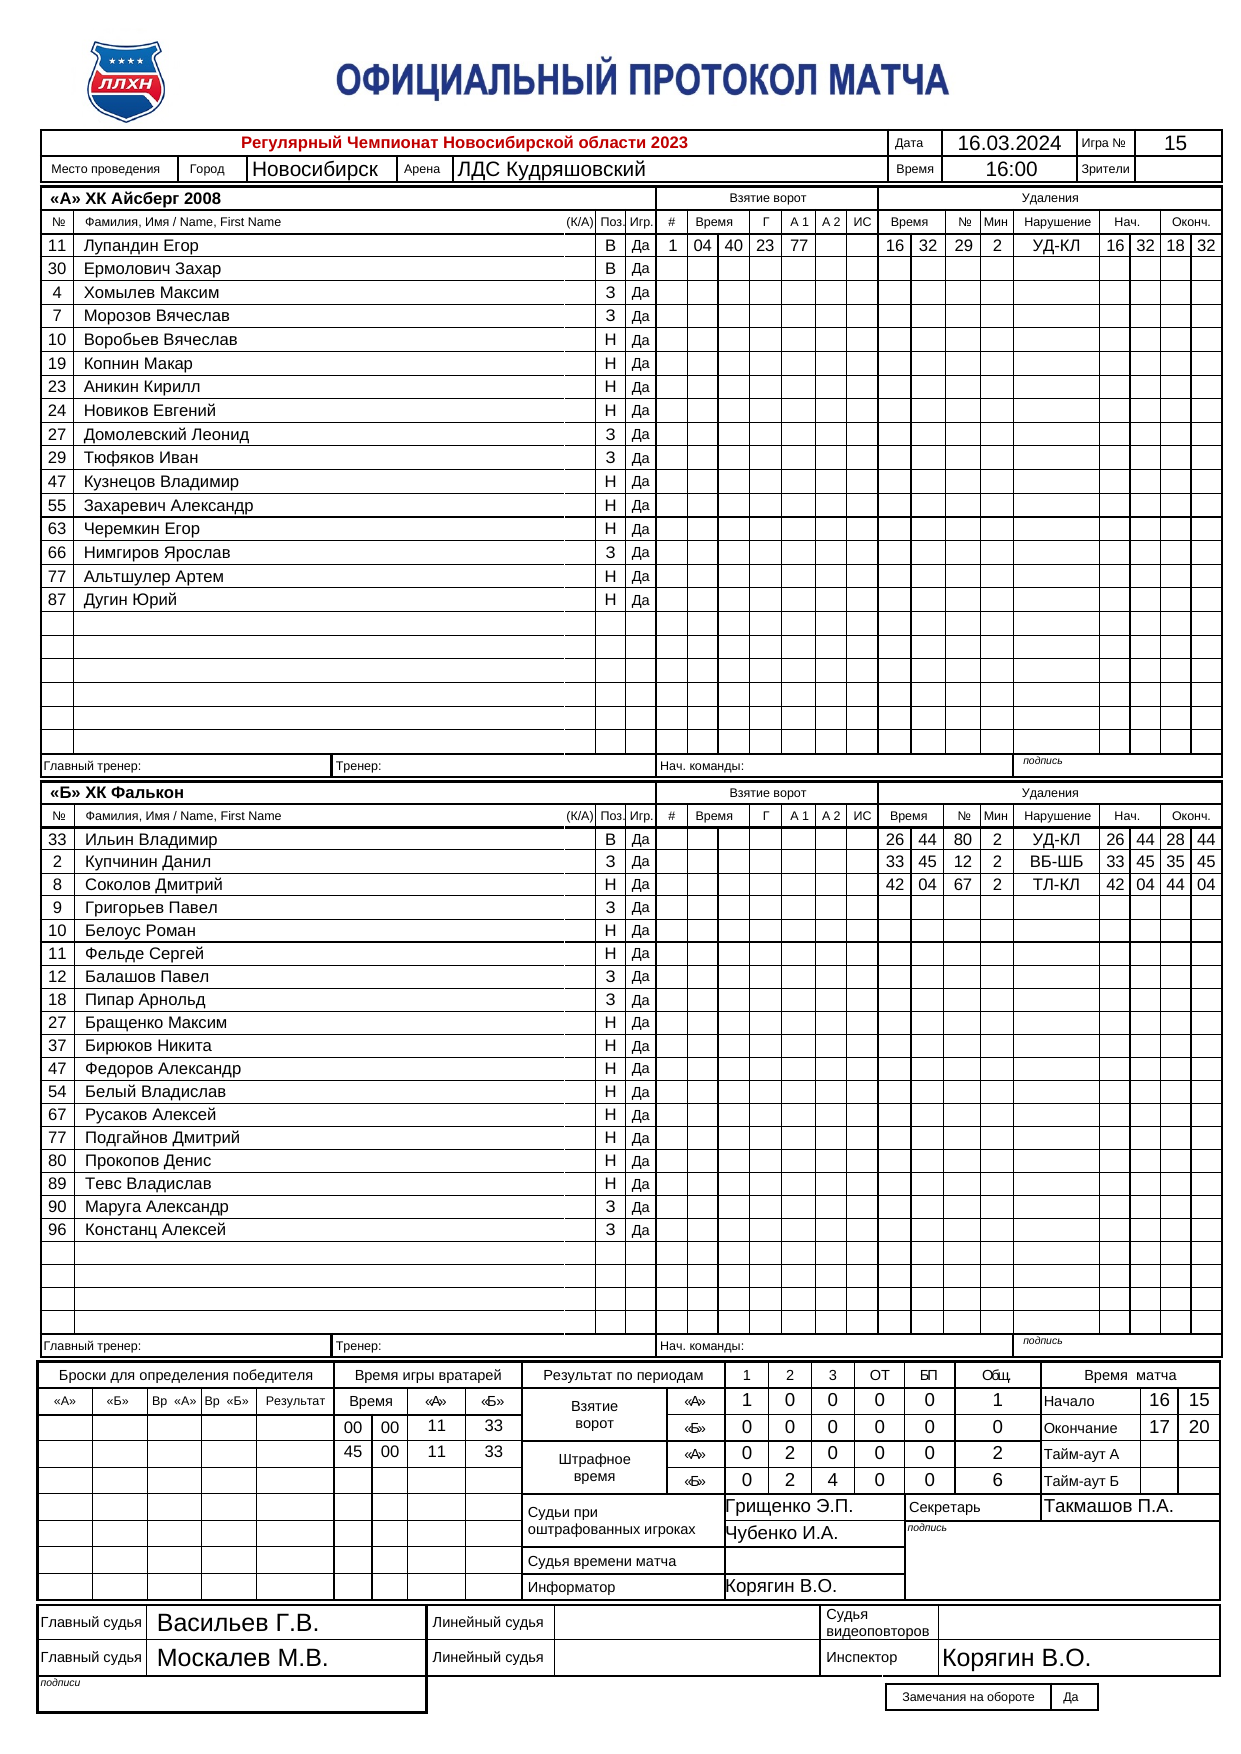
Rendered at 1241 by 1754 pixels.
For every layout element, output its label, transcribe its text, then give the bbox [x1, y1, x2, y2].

table_cell [428, 1677, 882, 1711]
table_cell [75, 1311, 564, 1333]
table_cell [1131, 1035, 1160, 1057]
table_cell [1192, 1265, 1221, 1287]
table_cell Н [596, 1150, 625, 1172]
table_cell [1131, 446, 1160, 469]
table_cell 0 [769, 1389, 811, 1413]
table_cell Время [688, 805, 749, 826]
table_cell [816, 1173, 846, 1195]
table_cell В [596, 235, 625, 256]
table_cell [847, 636, 877, 658]
table_cell [1131, 1012, 1160, 1033]
table_cell [148, 1521, 201, 1546]
table_cell Корягин В.О. [939, 1640, 1219, 1675]
table_cell Главный судья [39, 1606, 146, 1639]
table_cell Да [626, 235, 655, 256]
table_cell [93, 1416, 147, 1440]
table_cell «Б» [668, 1415, 724, 1440]
table_cell [719, 1219, 749, 1241]
table_cell [750, 1288, 781, 1310]
table_cell [657, 920, 687, 941]
table_cell [981, 730, 1013, 753]
table_cell 44 [1161, 874, 1190, 895]
table_cell 16 [879, 235, 910, 256]
table_cell 2 [981, 235, 1013, 256]
table_cell [1014, 281, 1099, 303]
table_cell [373, 1468, 407, 1493]
table_cell [688, 1173, 717, 1195]
table_cell Да [626, 352, 655, 374]
table_cell [816, 966, 846, 987]
table_cell [1192, 446, 1221, 469]
table_cell [688, 1265, 717, 1287]
table_cell [257, 1416, 333, 1440]
table_cell [1161, 707, 1190, 729]
table_cell [1014, 612, 1099, 634]
table_cell Да [626, 470, 655, 493]
table_cell Купчинин Данил [75, 850, 564, 872]
table_cell [565, 446, 595, 469]
table_cell [257, 1494, 333, 1520]
table_cell Н [596, 1081, 625, 1103]
table_cell [912, 1150, 943, 1172]
table_cell [565, 1219, 595, 1241]
table_cell [912, 659, 945, 682]
table_cell «Б» [668, 1468, 724, 1493]
table_cell З [596, 541, 625, 564]
table_header ОТ [855, 1363, 904, 1387]
table_cell [750, 588, 781, 611]
table_cell [816, 829, 846, 849]
table_cell [565, 1173, 595, 1195]
table_cell Белый Владислав [75, 1081, 564, 1103]
table_cell [1014, 352, 1099, 374]
table_cell [657, 423, 687, 445]
table_cell [750, 305, 781, 327]
table_cell 42 [879, 874, 910, 895]
table_cell [719, 257, 749, 280]
table_header Время игры вратарей [335, 1363, 521, 1387]
table_cell [1192, 541, 1221, 564]
table_cell Н [596, 565, 625, 587]
table_cell [847, 730, 877, 753]
table_cell «А» [668, 1442, 724, 1467]
table_cell [657, 1173, 687, 1195]
table_cell [750, 565, 781, 587]
table_cell [688, 829, 717, 849]
table_cell [626, 1242, 655, 1264]
table_cell Да [626, 1127, 655, 1149]
table_cell [719, 1173, 749, 1195]
table_cell [1100, 920, 1129, 941]
table_cell Г [750, 211, 781, 233]
table_cell Информатор [523, 1575, 724, 1599]
table_cell 0 [956, 1415, 1040, 1440]
table_header Замечания на обороте [887, 1685, 1050, 1709]
table_cell Бращенко Максим [75, 1012, 564, 1033]
table_cell [782, 1265, 815, 1287]
table_cell [981, 896, 1013, 918]
table_cell [1161, 376, 1190, 398]
table_cell [596, 730, 625, 753]
table_cell З [596, 896, 625, 918]
table_cell [688, 446, 717, 469]
table_cell [42, 1311, 74, 1333]
table_cell [816, 565, 846, 587]
table_cell [1100, 446, 1129, 469]
table_cell № [946, 211, 980, 233]
table_cell [750, 636, 781, 658]
table_cell [1014, 730, 1099, 753]
table_cell [750, 659, 781, 682]
table_cell [816, 1035, 846, 1057]
table_cell [946, 541, 980, 564]
table_cell [93, 1494, 147, 1520]
table_cell # [657, 211, 687, 233]
table_cell [1014, 565, 1099, 587]
table_cell [657, 352, 687, 374]
table_cell [1192, 966, 1221, 987]
table_cell [657, 328, 687, 351]
table_header Игра № [1078, 131, 1134, 155]
table_cell [944, 1311, 980, 1333]
table_cell Да [626, 1035, 655, 1057]
table_cell [944, 943, 980, 964]
table_cell [657, 1127, 687, 1149]
table_cell [912, 423, 945, 445]
table_cell [944, 1150, 980, 1172]
table_cell Мин [981, 211, 1013, 233]
table_cell [1100, 636, 1129, 658]
table_cell УД-КЛ [1014, 235, 1099, 256]
table_cell [879, 446, 910, 469]
table_cell [782, 281, 815, 303]
table_cell [1100, 730, 1129, 753]
table_cell [1014, 328, 1099, 351]
table_cell [816, 943, 846, 964]
table_cell [750, 1173, 781, 1195]
table_cell 0 [726, 1442, 768, 1467]
table_cell [1161, 352, 1190, 374]
table_cell [912, 470, 945, 493]
table_cell [565, 470, 595, 493]
table_cell [782, 1127, 815, 1149]
table_cell [750, 518, 781, 540]
table_cell [816, 1150, 846, 1172]
table_cell [1161, 1058, 1190, 1079]
table_cell [981, 1219, 1013, 1241]
table_cell [74, 636, 564, 658]
table_cell [1161, 518, 1190, 540]
table_cell [879, 494, 910, 516]
table_cell [596, 1288, 625, 1310]
table_cell Игр. [626, 211, 655, 233]
table_cell [879, 305, 910, 327]
table_cell [565, 352, 595, 374]
table_cell [1192, 305, 1221, 327]
table_cell Корягин В.О. [726, 1575, 904, 1599]
table_cell [782, 1081, 815, 1103]
table_cell [596, 612, 625, 634]
table_cell [373, 1574, 407, 1599]
table_cell [981, 423, 1013, 445]
table_cell Аникин Кирилл [74, 376, 564, 398]
table_cell [782, 1150, 815, 1172]
table_cell Результат [257, 1389, 333, 1413]
table_cell [750, 446, 781, 469]
table_cell [148, 1494, 201, 1520]
table_cell [912, 1311, 943, 1333]
table_cell 2 [956, 1442, 1040, 1467]
table_cell Да [626, 966, 655, 987]
table_cell подписи [39, 1677, 425, 1711]
table_cell [1192, 423, 1221, 445]
table_cell [719, 588, 749, 611]
table_cell [719, 518, 749, 540]
table_cell Судья времени матча [523, 1548, 724, 1573]
table_cell [657, 281, 687, 303]
table_cell 55 [42, 494, 73, 516]
table_cell [657, 1288, 687, 1310]
table_cell подпись [1014, 755, 1221, 776]
table_cell Игр. [626, 805, 655, 826]
table_cell [946, 518, 980, 540]
table_cell ЛДС Кудряшовский [454, 157, 887, 181]
table_cell [944, 1196, 980, 1218]
table_cell [1131, 612, 1160, 634]
table_cell [626, 612, 655, 634]
table_cell Оконч. [1161, 805, 1221, 826]
table_cell [1014, 920, 1099, 941]
table_cell (К/А) [565, 211, 595, 233]
table_cell [879, 470, 910, 493]
table_cell «Б» [93, 1389, 147, 1413]
table_cell [408, 1521, 465, 1546]
table_cell [373, 1547, 407, 1573]
table_cell [946, 281, 980, 303]
table_cell А 1 [782, 211, 815, 233]
table_cell [946, 423, 980, 445]
table_cell [466, 1521, 521, 1546]
table_cell [74, 612, 564, 634]
table_cell 90 [42, 1196, 74, 1218]
table_cell [1192, 1058, 1221, 1079]
table_cell 1 [726, 1389, 768, 1413]
table_cell [750, 399, 781, 422]
table_cell подпись [906, 1522, 1219, 1599]
table_cell [596, 683, 625, 706]
table_cell [944, 1265, 980, 1287]
table_cell [257, 1547, 333, 1573]
table_cell 33 [1100, 850, 1129, 872]
table_cell Да [626, 446, 655, 469]
table_cell [1100, 989, 1129, 1011]
table_cell [565, 235, 595, 256]
table_cell [719, 989, 749, 1011]
table_cell [74, 683, 564, 706]
table_cell [912, 1035, 943, 1057]
table_cell [688, 874, 717, 895]
table_cell [981, 1196, 1013, 1218]
table_header Да [1052, 1685, 1097, 1709]
table_cell [1014, 376, 1099, 398]
table_cell [1192, 707, 1221, 729]
table_cell [944, 1035, 980, 1057]
table_cell [816, 470, 846, 493]
table_cell Н [596, 328, 625, 351]
table_cell [782, 850, 815, 872]
table_cell [1131, 376, 1160, 398]
table_cell [565, 636, 595, 658]
table_cell [688, 707, 717, 729]
table_cell [816, 1104, 846, 1126]
table_cell Судья видеоповторов [821, 1606, 938, 1639]
table_cell [816, 1288, 846, 1310]
table_cell 66 [42, 541, 73, 564]
table_cell [1100, 281, 1129, 303]
table_cell [912, 281, 945, 303]
table_cell [1161, 1012, 1190, 1033]
table_cell [981, 281, 1013, 303]
table_cell [719, 376, 749, 398]
table_cell [657, 588, 687, 611]
table_cell [847, 874, 877, 895]
table_cell [565, 257, 595, 280]
table_cell 16 [1141, 1389, 1177, 1413]
table_cell [981, 1081, 1013, 1103]
table_cell 77 [42, 1127, 74, 1149]
table_cell Воробьев Вячеслав [74, 328, 564, 351]
table_cell Грищенко Э.П. [726, 1495, 904, 1520]
table_cell [565, 1265, 595, 1287]
table_cell [688, 565, 717, 587]
table_cell [148, 1416, 201, 1440]
table_cell [782, 541, 815, 564]
table_cell [719, 707, 749, 729]
table_cell [981, 612, 1013, 634]
table_cell 11 [42, 943, 74, 964]
table_cell Да [626, 541, 655, 564]
table_cell [719, 423, 749, 445]
table_cell [1161, 281, 1190, 303]
table_cell [782, 328, 815, 351]
table_cell [750, 376, 781, 398]
table_cell [946, 659, 980, 682]
table_cell В [596, 829, 625, 849]
table_cell Да [626, 281, 655, 303]
table_cell [1131, 1058, 1160, 1079]
table_cell [946, 588, 980, 611]
table_cell 33 [879, 850, 910, 872]
table_cell Н [596, 1012, 625, 1033]
table_cell [816, 1311, 846, 1333]
table_cell [688, 1127, 717, 1149]
table_cell [750, 943, 781, 964]
table_cell [719, 494, 749, 516]
table_cell 54 [42, 1081, 74, 1103]
table_cell [1161, 470, 1190, 493]
table_cell [1161, 1288, 1190, 1310]
table_cell [782, 1104, 815, 1126]
table_cell Маруга Александр [75, 1196, 564, 1218]
table_cell [782, 683, 815, 706]
table_cell [879, 896, 910, 918]
table_cell Нач. [1100, 805, 1160, 826]
table_cell [981, 1265, 1013, 1287]
table_cell [750, 1035, 781, 1057]
table_cell [782, 1035, 815, 1057]
table_cell [1131, 1150, 1160, 1172]
table_cell [1131, 1219, 1160, 1241]
table_cell [750, 612, 781, 634]
table_cell [816, 896, 846, 918]
table_cell [688, 518, 717, 540]
table_cell 04 [1131, 874, 1160, 895]
table_cell Лупандин Егор [74, 235, 564, 256]
table_cell [879, 423, 910, 445]
table_cell 00 [373, 1416, 407, 1440]
table_cell [944, 989, 980, 1011]
table_cell З [596, 989, 625, 1011]
table_cell [202, 1468, 256, 1493]
table_cell 77 [42, 565, 73, 587]
table_cell [782, 707, 815, 729]
table_cell 0 [769, 1415, 811, 1440]
table_cell № [42, 805, 74, 826]
table_cell [1100, 376, 1129, 398]
table_cell [816, 423, 846, 445]
table_cell [1141, 1468, 1177, 1493]
table_cell Бирюков Никита [75, 1035, 564, 1057]
table_cell [565, 874, 595, 895]
table_cell «А» [408, 1389, 465, 1413]
table_cell [946, 446, 980, 469]
table_cell Захаревич Александр [74, 494, 564, 516]
table_cell [981, 1127, 1013, 1149]
table_cell [782, 588, 815, 611]
table_cell [879, 1081, 910, 1103]
table_cell [946, 328, 980, 351]
table_header 2 [769, 1363, 811, 1387]
table_cell [816, 1219, 846, 1241]
table_cell Копнин Макар [74, 352, 564, 374]
table_cell [596, 1311, 625, 1333]
table_cell Судьи при оштрафованных игроках [523, 1495, 724, 1546]
table_cell [1192, 1288, 1221, 1310]
table_cell [1161, 683, 1190, 706]
table_cell [879, 730, 910, 753]
table_cell 44 [1131, 829, 1160, 849]
table_cell [912, 588, 945, 611]
table_cell [782, 352, 815, 374]
table_cell [657, 376, 687, 398]
table_cell [912, 707, 945, 729]
table_cell [750, 541, 781, 564]
table_cell [782, 376, 815, 398]
table_cell Такмашов П.А. [1042, 1495, 1219, 1520]
table_cell [688, 683, 717, 706]
table_cell Н [596, 518, 625, 540]
table_cell Да [626, 896, 655, 918]
table_cell № [42, 211, 73, 233]
table_cell [719, 399, 749, 422]
table_cell З [596, 1219, 625, 1241]
table_cell [1100, 1081, 1129, 1103]
table_cell [688, 1219, 717, 1241]
table_cell Н [596, 470, 625, 493]
table_cell 04 [1192, 874, 1221, 895]
table_cell [688, 470, 717, 493]
table_cell [626, 659, 655, 682]
table_cell Г [750, 805, 781, 826]
table_cell [1014, 423, 1099, 445]
table_cell 45 [1192, 850, 1221, 872]
table_cell [816, 588, 846, 611]
table_cell 1 [956, 1389, 1040, 1413]
table_cell [816, 636, 846, 658]
table_cell [944, 1081, 980, 1103]
table_cell [688, 896, 717, 918]
table_cell [912, 636, 945, 658]
table_cell 27 [42, 423, 73, 445]
table_cell [1100, 518, 1129, 540]
table_cell [719, 1311, 749, 1333]
table_cell [1100, 588, 1129, 611]
table_cell [688, 1311, 717, 1333]
table_cell [565, 966, 595, 987]
table_cell [816, 1196, 846, 1218]
table_cell 2 [981, 874, 1013, 895]
table_cell [565, 1035, 595, 1057]
table_cell [782, 305, 815, 327]
table_cell [1161, 636, 1190, 658]
table_cell [1131, 659, 1160, 682]
table_cell 0 [812, 1442, 854, 1467]
table_cell 8 [42, 874, 74, 895]
table_cell [816, 874, 846, 895]
table_cell [565, 612, 595, 634]
table_cell Белоус Роман [75, 920, 564, 941]
table_cell [981, 659, 1013, 682]
table_cell [847, 235, 877, 256]
table_cell [657, 966, 687, 987]
table_cell Тайм-аут А [1042, 1441, 1140, 1467]
table_cell [719, 1196, 749, 1218]
table_cell 12 [42, 966, 74, 987]
table_cell [688, 1242, 717, 1264]
table_cell [719, 874, 749, 895]
table_cell [750, 850, 781, 872]
table_cell Время [879, 805, 943, 826]
table_cell [657, 1311, 687, 1333]
table_cell [1014, 707, 1099, 729]
table_cell 10 [42, 920, 74, 941]
table_cell [912, 966, 943, 987]
table_cell [202, 1494, 256, 1520]
table_cell [912, 683, 945, 706]
table_cell [1014, 399, 1099, 422]
table_cell [1100, 943, 1129, 964]
table_cell [626, 730, 655, 753]
table_cell [373, 1494, 407, 1520]
table_cell [1014, 305, 1099, 327]
table_cell [719, 565, 749, 587]
table_cell [1131, 636, 1160, 658]
table_cell [912, 943, 943, 964]
table_cell [657, 305, 687, 327]
table_cell Хомылев Максим [74, 281, 564, 303]
table_cell Да [626, 989, 655, 1011]
table_cell [335, 1574, 371, 1599]
table_cell [912, 305, 945, 327]
table_cell [1192, 920, 1221, 941]
table_cell Москалев М.В. [147, 1640, 425, 1675]
table_cell Город [179, 157, 246, 181]
table_cell [944, 1127, 980, 1149]
table_cell [981, 1012, 1013, 1033]
table_cell [981, 399, 1013, 422]
table_cell ВБ-ШБ [1014, 850, 1099, 872]
table_cell [688, 636, 717, 658]
table_cell [879, 707, 910, 729]
table_cell [879, 636, 910, 658]
table_cell 0 [726, 1468, 768, 1493]
table_cell Нач. [1100, 211, 1160, 233]
table_cell [816, 1058, 846, 1079]
table_cell [981, 1150, 1013, 1172]
table_cell [39, 1547, 92, 1573]
table_cell [1161, 1104, 1190, 1126]
table_cell [719, 1035, 749, 1057]
table_cell [847, 829, 877, 849]
table_cell [75, 1242, 564, 1264]
table_cell [688, 376, 717, 398]
table_cell [1014, 1104, 1099, 1126]
table_cell [1014, 1219, 1099, 1241]
table_cell № [944, 805, 980, 826]
table_cell [148, 1547, 201, 1573]
table_cell [657, 943, 687, 964]
table_cell Главный тренер: [42, 755, 330, 776]
table_cell [750, 920, 781, 941]
table_cell [879, 257, 910, 280]
table_cell [719, 1104, 749, 1126]
table_cell [981, 470, 1013, 493]
table_cell [657, 1219, 687, 1241]
table_cell [719, 1058, 749, 1079]
table_cell [39, 1574, 92, 1599]
table_cell [148, 1441, 201, 1467]
table_cell Дугин Юрий [74, 588, 564, 611]
table_cell [148, 1468, 201, 1493]
table_cell [816, 235, 846, 256]
table_cell Да [626, 518, 655, 540]
table_cell 04 [912, 874, 943, 895]
table_cell [565, 1311, 595, 1333]
table_cell Н [596, 1035, 625, 1057]
table_cell [1131, 565, 1160, 587]
table_cell [565, 1081, 595, 1103]
table_cell [816, 257, 846, 280]
table_cell 80 [42, 1150, 74, 1172]
table_cell Прокопов Денис [75, 1150, 564, 1172]
table_cell Вр «А» [148, 1389, 201, 1413]
table_cell [847, 1081, 877, 1103]
table_cell Да [626, 305, 655, 327]
table_cell [1161, 588, 1190, 611]
table_cell [335, 1547, 371, 1573]
table_cell [42, 730, 73, 753]
table_cell [879, 1173, 910, 1195]
table_cell [1192, 659, 1221, 682]
table_cell [946, 612, 980, 634]
table_cell 32 [1131, 235, 1160, 256]
table_cell [719, 328, 749, 351]
table_header Регулярный Чемпионат Новосибирской области 2023 [42, 131, 887, 155]
table_cell [626, 1311, 655, 1333]
table_cell [1131, 494, 1160, 516]
table_cell [946, 257, 980, 280]
table_cell [596, 1265, 625, 1287]
table_cell [750, 989, 781, 1011]
table_cell [944, 1058, 980, 1079]
table_cell Да [626, 588, 655, 611]
table_cell [847, 850, 877, 872]
table_cell [565, 1012, 595, 1033]
table_cell [719, 659, 749, 682]
table_cell [1014, 1058, 1099, 1079]
table_cell [912, 541, 945, 564]
table_cell [565, 1104, 595, 1126]
table_cell [1192, 1104, 1221, 1126]
table_cell [847, 446, 877, 469]
table_cell Нач. команды: [657, 1335, 1012, 1356]
table_cell [1161, 1081, 1190, 1103]
table_cell 89 [42, 1173, 74, 1195]
table_cell [1179, 1441, 1219, 1467]
table_cell Да [626, 423, 655, 445]
picture [5, 28, 1179, 129]
table_cell [912, 896, 943, 918]
table_cell 40 [719, 235, 749, 256]
table_cell [1100, 423, 1129, 445]
table_cell [981, 257, 1013, 280]
table_cell [946, 494, 980, 516]
table_cell [1099, 1682, 1220, 1711]
table_cell [782, 565, 815, 587]
table_cell Н [596, 494, 625, 516]
table_cell [657, 446, 687, 469]
table_cell [202, 1441, 256, 1467]
table_cell [1014, 588, 1099, 611]
table_cell 17 [1141, 1415, 1177, 1440]
table_cell [981, 1173, 1013, 1195]
table_cell [202, 1574, 256, 1599]
table_cell [1161, 612, 1190, 634]
table_cell [944, 1288, 980, 1310]
table_cell [657, 1012, 687, 1033]
table_cell Тайм-аут Б [1042, 1468, 1140, 1493]
table_cell [75, 1265, 564, 1287]
table_cell [981, 588, 1013, 611]
table_cell [1014, 1173, 1099, 1195]
table_cell [1161, 1127, 1190, 1149]
table_cell [1131, 1242, 1160, 1264]
table_cell [847, 896, 877, 918]
table_cell [1161, 896, 1190, 918]
table_cell Н [596, 399, 625, 422]
table_cell [944, 1012, 980, 1033]
table_cell [879, 1035, 910, 1057]
table_cell [688, 989, 717, 1011]
table_cell [912, 565, 945, 587]
table_cell 18 [1161, 235, 1190, 256]
table_cell Время [879, 211, 945, 233]
table_cell [1192, 281, 1221, 303]
table_cell Начало [1042, 1389, 1140, 1413]
table_cell Н [596, 874, 625, 895]
table_cell [1131, 1173, 1160, 1195]
table_cell [93, 1547, 147, 1573]
table_cell 2 [769, 1442, 811, 1467]
table_cell Да [626, 1081, 655, 1103]
table_cell [750, 352, 781, 374]
table_cell [1161, 659, 1190, 682]
table_cell [944, 1104, 980, 1126]
table_cell [946, 707, 980, 729]
table_cell 45 [335, 1441, 371, 1467]
table_cell [726, 1548, 904, 1573]
table_cell [688, 257, 717, 280]
table_cell Подгайнов Дмитрий [75, 1127, 564, 1149]
table_cell [1131, 352, 1160, 374]
table_cell [1192, 1219, 1221, 1241]
table_cell [912, 376, 945, 398]
table_cell [719, 730, 749, 753]
table_cell [657, 1035, 687, 1057]
table_cell [750, 1219, 781, 1241]
table_cell [879, 920, 910, 941]
table_cell [847, 1173, 877, 1195]
table_cell [688, 281, 717, 303]
table_cell [912, 1173, 943, 1195]
table_cell [657, 565, 687, 587]
table_cell 32 [1192, 235, 1221, 256]
table_cell 9 [42, 896, 74, 918]
table_cell [1131, 943, 1160, 964]
table_cell [565, 730, 595, 753]
table_cell Пипар Арнольд [75, 989, 564, 1011]
table_cell [981, 966, 1013, 987]
table_cell [750, 707, 781, 729]
table_cell [1192, 565, 1221, 587]
table_cell [1014, 989, 1099, 1011]
table_cell Фамилия, Имя / Name, First Name [74, 211, 565, 233]
table_cell [847, 1012, 877, 1033]
table_cell 1 [657, 235, 687, 256]
table_cell 0 [905, 1468, 954, 1493]
table_cell ИС [847, 805, 877, 826]
table_cell 2 [981, 850, 1013, 872]
table_cell Оконч. [1161, 211, 1221, 233]
table_cell [816, 1242, 846, 1264]
table_cell [847, 1311, 877, 1333]
table_cell [981, 1242, 1013, 1264]
table_cell Время [688, 211, 749, 233]
table_cell [719, 1081, 749, 1103]
table_cell [847, 399, 877, 422]
table_cell [1161, 920, 1190, 941]
table_cell 29 [946, 235, 980, 256]
table_cell [408, 1494, 465, 1520]
table_cell [1014, 1012, 1099, 1033]
table_cell Н [596, 1058, 625, 1079]
table_cell [93, 1521, 147, 1546]
table_cell [981, 1104, 1013, 1126]
table_cell [657, 494, 687, 516]
table_cell [1014, 1035, 1099, 1057]
table_cell [565, 707, 595, 729]
table_cell [1141, 1441, 1177, 1467]
table_cell Вр «Б» [202, 1389, 256, 1413]
table_cell [1179, 1468, 1219, 1493]
table_cell [1161, 328, 1190, 351]
table_cell 0 [812, 1389, 854, 1413]
table_cell Нарушение [1014, 805, 1099, 826]
table_cell [1100, 1288, 1129, 1310]
table_cell [879, 352, 910, 374]
table_cell [1014, 966, 1099, 987]
table_cell [816, 659, 846, 682]
table_cell [816, 707, 846, 729]
table_cell [847, 1150, 877, 1172]
table_cell Черемкин Егор [74, 518, 564, 540]
table_cell [816, 1081, 846, 1103]
table_cell [408, 1574, 465, 1599]
table_cell [1131, 518, 1160, 540]
table_cell Линейный судья [428, 1640, 554, 1675]
table_cell [782, 494, 815, 516]
table_cell [1100, 328, 1129, 351]
table_cell [1131, 1196, 1160, 1218]
table_cell [946, 470, 980, 493]
table_cell Фамилия, Имя / Name, First Name [75, 805, 565, 826]
table_cell [565, 920, 595, 941]
table_cell [688, 541, 717, 564]
table_cell [688, 659, 717, 682]
table_cell А 2 [816, 805, 846, 826]
table_cell [879, 328, 910, 351]
table_cell [1100, 659, 1129, 682]
table_cell [782, 1012, 815, 1033]
table_cell [719, 470, 749, 493]
table_cell [1100, 966, 1129, 987]
table_cell [782, 920, 815, 941]
table_cell [1100, 1265, 1129, 1287]
table_cell [782, 874, 815, 895]
table_cell [816, 730, 846, 753]
table_cell [912, 399, 945, 422]
table_cell [719, 352, 749, 374]
table_cell [1192, 1173, 1221, 1195]
table_cell [335, 1521, 371, 1546]
table_cell [946, 376, 980, 398]
table_cell Новосибирск [248, 157, 396, 181]
table_cell [879, 565, 910, 587]
table_cell [657, 829, 687, 849]
table_cell [879, 1265, 910, 1287]
table_cell [981, 494, 1013, 516]
table_cell [1100, 1196, 1129, 1218]
table_cell [1100, 1127, 1129, 1149]
table_cell [719, 1012, 749, 1033]
table_cell [74, 707, 564, 729]
table_cell [1100, 494, 1129, 516]
table_cell [1131, 1265, 1160, 1287]
table_cell [847, 1242, 877, 1264]
table_cell [719, 896, 749, 918]
table_cell Нимгиров Ярослав [74, 541, 564, 564]
table_cell 29 [42, 446, 73, 469]
table_cell [981, 1288, 1013, 1310]
table_cell [719, 281, 749, 303]
table_cell [719, 829, 749, 849]
table_cell [42, 1242, 74, 1264]
table_cell [879, 989, 910, 1011]
table_cell [719, 541, 749, 564]
table_cell [719, 850, 749, 872]
table_cell [1100, 1035, 1129, 1057]
table_cell [657, 541, 687, 564]
table_cell [750, 1081, 781, 1103]
table_cell З [596, 966, 625, 987]
table_header 3 [812, 1363, 854, 1387]
table_cell 20 [1179, 1415, 1219, 1440]
table_cell Нарушение [1014, 211, 1099, 233]
table_cell Григорьев Павел [75, 896, 564, 918]
table_cell Поз. [596, 211, 625, 233]
table_cell Н [596, 1173, 625, 1195]
table_cell [719, 1150, 749, 1172]
table_cell [912, 920, 943, 941]
table_cell [847, 1104, 877, 1126]
table_cell [750, 1012, 781, 1033]
table_cell [719, 612, 749, 634]
table_cell [565, 1058, 595, 1079]
table_cell [912, 328, 945, 351]
table_cell [626, 636, 655, 658]
table_cell [1161, 565, 1190, 587]
table_cell [847, 989, 877, 1011]
table_cell Тевс Владислав [75, 1173, 564, 1195]
table_cell [1161, 1242, 1190, 1264]
table_cell [335, 1494, 371, 1520]
table_cell [626, 707, 655, 729]
table_cell [1014, 541, 1099, 564]
table_cell [750, 896, 781, 918]
table_cell [1161, 446, 1190, 469]
table_header «А» ХК Айсберг 2008 [42, 188, 655, 209]
table_cell [1100, 1104, 1129, 1126]
table_cell [912, 1081, 943, 1103]
table_cell [626, 683, 655, 706]
table_cell [816, 494, 846, 516]
table_cell [596, 1242, 625, 1264]
table_cell [847, 588, 877, 611]
table_cell [944, 1242, 980, 1264]
table_cell [719, 1127, 749, 1149]
table_cell [565, 989, 595, 1011]
table_cell [879, 943, 910, 964]
table_cell [879, 1219, 910, 1241]
table_cell [981, 305, 1013, 327]
table_cell [657, 989, 687, 1011]
table_cell [782, 730, 815, 753]
table_cell Русаков Алексей [75, 1104, 564, 1126]
table_cell [816, 612, 846, 634]
table_header Взятие ворот [657, 188, 877, 209]
table_cell [42, 1265, 74, 1287]
table_cell [39, 1521, 92, 1546]
table_cell [1100, 541, 1129, 564]
table_cell З [596, 281, 625, 303]
table_cell [946, 683, 980, 706]
table_cell [257, 1521, 333, 1546]
table_cell [879, 376, 910, 398]
table_cell [1131, 399, 1160, 422]
table_cell [657, 257, 687, 280]
table_cell [847, 943, 877, 964]
table_cell [565, 565, 595, 587]
table_cell [688, 399, 717, 422]
table_cell [782, 470, 815, 493]
table_cell Чубенко И.А. [726, 1521, 904, 1546]
table_cell [688, 1058, 717, 1079]
table_cell [912, 1196, 943, 1218]
table_cell [688, 305, 717, 327]
table_cell [750, 423, 781, 445]
table_cell Да [626, 328, 655, 351]
table_cell [657, 518, 687, 540]
table_cell 2 [42, 850, 74, 872]
table_cell «Б » [466, 1389, 521, 1413]
table_cell [847, 1219, 877, 1241]
table_cell [555, 1606, 819, 1639]
table_cell [847, 352, 877, 374]
table_cell [981, 541, 1013, 564]
table_cell [42, 659, 73, 682]
table_cell [1192, 257, 1221, 280]
table_cell [946, 565, 980, 587]
table_cell [719, 1288, 749, 1310]
table_cell [1161, 494, 1190, 516]
table_cell [816, 518, 846, 540]
table_cell [596, 659, 625, 682]
table_cell [879, 1058, 910, 1079]
table_cell [912, 494, 945, 516]
table_cell [408, 1468, 465, 1493]
table_cell [879, 518, 910, 540]
table_cell 00 [373, 1441, 407, 1467]
table_cell [1131, 1104, 1160, 1126]
table_cell Зрители [1078, 157, 1134, 181]
table_cell [981, 683, 1013, 706]
table_cell В [596, 257, 625, 280]
table_cell [596, 707, 625, 729]
table_cell [912, 612, 945, 634]
table_cell [719, 636, 749, 658]
table_cell [1161, 305, 1190, 327]
table_cell [750, 874, 781, 895]
table_cell [719, 1242, 749, 1264]
table_cell [657, 1081, 687, 1103]
table_cell 6 [956, 1468, 1040, 1493]
table_cell [1014, 896, 1099, 918]
table_cell [912, 1288, 943, 1310]
table_cell [565, 943, 595, 964]
table_cell [565, 659, 595, 682]
table_cell [657, 1058, 687, 1079]
table_cell [981, 446, 1013, 469]
table_cell [565, 850, 595, 872]
table_cell [782, 896, 815, 918]
table_cell [750, 1196, 781, 1218]
table_cell Морозов Вячеслав [74, 305, 564, 327]
table_cell [782, 1242, 815, 1264]
table_cell 10 [42, 328, 73, 351]
table_cell [750, 470, 781, 493]
table_cell 23 [750, 235, 781, 256]
table_cell [1192, 470, 1221, 493]
table_header Броски для определения победителя [39, 1363, 333, 1387]
table_cell Тренер: [333, 1335, 655, 1356]
table_header Удаления [879, 188, 1221, 209]
table_cell 45 [912, 850, 943, 872]
table_cell Да [626, 920, 655, 941]
table_cell [912, 446, 945, 469]
table_cell ИС [847, 211, 877, 233]
table_cell [847, 565, 877, 587]
table_cell [1192, 943, 1221, 964]
table_cell [981, 920, 1013, 941]
table_cell 0 [905, 1442, 954, 1467]
table_cell [39, 1494, 92, 1520]
table_cell [879, 1012, 910, 1033]
table_cell [466, 1574, 521, 1599]
table_cell [1014, 1150, 1099, 1172]
table_cell [555, 1640, 819, 1675]
table_cell [782, 636, 815, 658]
table_cell Ермолович Захар [74, 257, 564, 280]
table_cell 0 [726, 1415, 768, 1440]
table_cell [1161, 1035, 1190, 1057]
table_cell [879, 1288, 910, 1310]
table_cell [1161, 1150, 1190, 1172]
table_cell [847, 1058, 877, 1079]
table_cell [981, 1035, 1013, 1057]
table_cell [657, 659, 687, 682]
table_cell [1014, 1288, 1099, 1310]
table_cell [42, 1288, 74, 1310]
table_cell [1131, 305, 1160, 327]
table_cell [202, 1521, 256, 1546]
table_cell [657, 1196, 687, 1218]
table_cell [782, 612, 815, 634]
table_cell [1131, 281, 1160, 303]
table_cell [847, 1196, 877, 1218]
table_cell [816, 305, 846, 327]
table_cell 42 [1100, 874, 1129, 895]
table_cell 4 [812, 1468, 854, 1493]
table_cell [816, 399, 846, 422]
table_cell 47 [42, 470, 73, 493]
table_cell ТЛ-КЛ [1014, 874, 1099, 895]
table_cell «А» [39, 1389, 92, 1413]
table_cell [1014, 1081, 1099, 1103]
table_cell Поз. [596, 805, 625, 826]
table_cell [1161, 1265, 1190, 1287]
table_cell 2 [981, 829, 1013, 849]
table_cell [816, 352, 846, 374]
table_cell 00 [335, 1416, 371, 1440]
table_cell [1192, 1035, 1221, 1057]
table_cell [688, 1150, 717, 1172]
table_cell Балашов Павел [75, 966, 564, 987]
table_cell [782, 1173, 815, 1195]
table_cell 96 [42, 1219, 74, 1241]
table_cell [847, 328, 877, 351]
table_cell Нач. команды: [657, 755, 1012, 776]
table_cell [1192, 1150, 1221, 1172]
table_cell [1100, 612, 1129, 634]
table_cell [657, 636, 687, 658]
table_cell [1100, 305, 1129, 327]
table_cell [1192, 612, 1221, 634]
table_cell (К/А) [565, 805, 595, 826]
table_cell [816, 281, 846, 303]
table_cell [912, 1242, 943, 1264]
table_cell 2 [769, 1468, 811, 1493]
table_cell 67 [42, 1104, 74, 1126]
table_cell [912, 1265, 943, 1287]
table_cell [1131, 730, 1160, 753]
table_header Взятие ворот [657, 783, 877, 803]
table_cell [1100, 1311, 1129, 1333]
table_cell 24 [42, 399, 73, 422]
table_cell [1192, 1311, 1221, 1333]
table_cell [1192, 352, 1221, 374]
table_cell Н [596, 1104, 625, 1126]
table_cell Да [626, 1173, 655, 1195]
table_cell Да [626, 1058, 655, 1079]
table_cell [1161, 989, 1190, 1011]
table_cell [42, 683, 73, 706]
table_cell [981, 1311, 1013, 1333]
table_cell [42, 612, 73, 634]
table_cell [1136, 157, 1221, 181]
table_cell [1161, 966, 1190, 987]
table_cell [816, 328, 846, 351]
table_cell [946, 730, 980, 753]
table_cell [1100, 257, 1129, 280]
table_cell [1131, 257, 1160, 280]
table_cell Да [626, 376, 655, 398]
table_cell 15 [1179, 1389, 1219, 1413]
table_cell [1161, 423, 1190, 445]
table_cell Да [626, 829, 655, 849]
table_cell [257, 1468, 333, 1493]
table_cell [912, 1012, 943, 1033]
table_cell Да [626, 850, 655, 872]
table_cell [981, 518, 1013, 540]
table_cell [1192, 1012, 1221, 1033]
table_cell [1131, 966, 1160, 987]
table_cell [750, 1242, 781, 1264]
table_cell [1131, 328, 1160, 351]
table_cell [946, 399, 980, 422]
table_cell Н [596, 588, 625, 611]
table_cell [879, 281, 910, 303]
table_cell Штрафное время [523, 1442, 666, 1493]
table_cell 18 [42, 989, 74, 1011]
table_cell 16 [1100, 235, 1129, 256]
table_cell 0 [905, 1389, 954, 1413]
table_cell [1192, 636, 1221, 658]
table_cell 7 [42, 305, 73, 327]
table_cell Да [626, 1219, 655, 1241]
table_cell [782, 518, 815, 540]
table_cell [565, 494, 595, 516]
table_header 16.03.2024 [943, 131, 1076, 155]
table_cell подпись [1014, 1335, 1221, 1356]
table_cell [657, 874, 687, 895]
table_cell 11 [42, 235, 73, 256]
table_cell [981, 565, 1013, 587]
table_cell [944, 1219, 980, 1241]
table_cell [93, 1441, 147, 1467]
table_cell [1014, 1242, 1099, 1264]
table_cell [981, 352, 1013, 374]
table_cell [565, 399, 595, 422]
table_header «Б» ХК Фалькон [42, 783, 655, 803]
table_cell [816, 683, 846, 706]
table_cell [565, 896, 595, 918]
table_cell [847, 1265, 877, 1287]
table_cell [981, 707, 1013, 729]
table_cell 87 [42, 588, 73, 611]
table_header Удаления [879, 783, 1221, 803]
table_cell [565, 518, 595, 540]
table_cell [657, 399, 687, 422]
table_cell Соколов Дмитрий [75, 874, 564, 895]
table_cell «А» [668, 1389, 724, 1413]
table_cell [1100, 1058, 1129, 1079]
table_cell [688, 328, 717, 351]
table_cell [879, 1242, 910, 1264]
table_cell 77 [782, 235, 815, 256]
table_cell [912, 352, 945, 374]
table_cell 27 [42, 1012, 74, 1033]
table_cell [626, 1265, 655, 1287]
table_cell [1192, 730, 1221, 753]
table_cell А 1 [782, 805, 815, 826]
table_cell [847, 376, 877, 398]
table_cell [782, 989, 815, 1011]
table_cell [1100, 352, 1129, 374]
table_cell [1161, 257, 1190, 280]
table_cell [39, 1441, 92, 1467]
table_cell [879, 1196, 910, 1218]
table_cell Н [596, 376, 625, 398]
table_cell Время [889, 157, 941, 181]
table_cell [202, 1547, 256, 1573]
table_header БП [905, 1363, 954, 1387]
table_cell 23 [42, 376, 73, 398]
table_cell [688, 850, 717, 872]
table_cell [1131, 683, 1160, 706]
table_cell [879, 1127, 910, 1149]
table_cell 19 [42, 352, 73, 374]
table_cell [565, 683, 595, 706]
table_cell [847, 281, 877, 303]
table_cell Главный тренер: [42, 1335, 330, 1356]
table_cell [719, 1265, 749, 1287]
table_cell Линейный судья [428, 1606, 554, 1639]
table_cell [1161, 730, 1190, 753]
table_cell [847, 966, 877, 987]
table_cell [466, 1494, 521, 1520]
table_cell [750, 1127, 781, 1149]
table_cell [750, 1150, 781, 1172]
table_cell Да [626, 399, 655, 422]
table_cell [782, 1058, 815, 1079]
table_cell [1192, 1196, 1221, 1218]
table_cell [657, 612, 687, 634]
table_cell [688, 920, 717, 941]
table_cell 28 [1161, 829, 1190, 849]
table_cell [719, 966, 749, 987]
table_cell [750, 829, 781, 849]
table_cell [75, 1288, 564, 1310]
table_cell Констанц Алексей [75, 1219, 564, 1241]
table_cell [657, 1265, 687, 1287]
table_cell [879, 1150, 910, 1172]
table_cell [719, 920, 749, 941]
table_cell [688, 352, 717, 374]
table_cell [981, 1058, 1013, 1079]
table_cell [719, 446, 749, 469]
table_cell [782, 1288, 815, 1310]
table_cell [626, 1288, 655, 1310]
table_cell [373, 1521, 407, 1546]
table_cell 63 [42, 518, 73, 540]
table_cell [688, 1035, 717, 1057]
table_cell [912, 730, 945, 753]
table_cell [1161, 1196, 1190, 1218]
table_cell [1100, 683, 1129, 706]
table_cell [847, 257, 877, 280]
table_cell [847, 305, 877, 327]
table_cell [688, 423, 717, 445]
table_cell Тюфяков Иван [74, 446, 564, 469]
table_cell Н [596, 920, 625, 941]
table_cell [816, 1265, 846, 1287]
table_cell [565, 305, 595, 327]
table_cell [750, 1058, 781, 1079]
table_cell [657, 707, 687, 729]
table_cell [565, 328, 595, 351]
table_cell Кузнецов Владимир [74, 470, 564, 493]
table_header Общ. [956, 1363, 1040, 1387]
table_cell [1131, 1311, 1160, 1333]
table_cell 44 [1192, 829, 1221, 849]
table_cell Место проведения [42, 157, 177, 181]
table_cell 32 [912, 235, 945, 256]
table_cell 0 [855, 1389, 904, 1413]
table_cell [1014, 470, 1099, 493]
table_cell 11 [408, 1441, 465, 1467]
table_cell [335, 1468, 371, 1493]
table_cell [1100, 707, 1129, 729]
table_cell [1192, 328, 1221, 351]
table_cell [1100, 470, 1129, 493]
table_cell [74, 659, 564, 682]
table_cell [565, 1127, 595, 1149]
table_cell [912, 1219, 943, 1241]
table_cell [565, 829, 595, 849]
table_cell 04 [688, 235, 717, 256]
table_cell [565, 281, 595, 303]
table_cell [782, 1311, 815, 1333]
table_cell 33 [42, 829, 74, 849]
table_cell [1131, 707, 1160, 729]
table_cell 47 [42, 1058, 74, 1079]
table_cell [1014, 943, 1099, 964]
table_cell [1014, 1196, 1099, 1218]
table_cell [879, 659, 910, 682]
table_cell [847, 470, 877, 493]
table_cell [1161, 399, 1190, 422]
table_cell [1192, 989, 1221, 1011]
table_cell [202, 1416, 256, 1440]
table_cell # [657, 805, 687, 826]
table_cell [1161, 943, 1190, 964]
table_cell Окончание [1042, 1415, 1140, 1440]
table_cell [750, 1104, 781, 1126]
table_cell [847, 494, 877, 516]
table_cell [688, 1196, 717, 1218]
table_cell [39, 1416, 92, 1440]
table_cell Фельде Сергей [75, 943, 564, 964]
table_cell [1131, 588, 1160, 611]
table_cell [1161, 541, 1190, 564]
table_cell [466, 1468, 521, 1493]
table_cell [847, 518, 877, 540]
table_cell 0 [855, 1415, 904, 1440]
table_cell [1014, 659, 1099, 682]
table_cell [688, 730, 717, 753]
table_cell 0 [855, 1468, 904, 1493]
table_cell [1014, 1127, 1099, 1149]
table_cell [879, 966, 910, 987]
table_cell Мин [981, 805, 1013, 826]
table_cell [946, 352, 980, 374]
table_cell [1161, 1219, 1190, 1241]
table_cell [719, 943, 749, 964]
table_cell 44 [912, 829, 943, 849]
table_cell [782, 966, 815, 987]
table_cell [782, 943, 815, 964]
table_cell 16:00 [943, 157, 1076, 181]
table_cell З [596, 446, 625, 469]
table_cell [1192, 683, 1221, 706]
table_cell [688, 612, 717, 634]
table_cell [1100, 399, 1129, 422]
table_cell [39, 1468, 92, 1493]
table_cell [750, 966, 781, 987]
table_cell [946, 636, 980, 658]
table_cell Инспектор [821, 1640, 938, 1675]
table_header Время матча [1042, 1363, 1219, 1387]
table_cell Да [626, 565, 655, 587]
table_cell [1100, 1242, 1129, 1264]
table_cell [883, 1677, 1220, 1681]
table_cell [719, 683, 749, 706]
table_cell УД-КЛ [1014, 829, 1099, 849]
table_cell Васильев Г.В. [147, 1606, 425, 1639]
table_cell 30 [42, 257, 73, 280]
table_cell Альтшулер Артем [74, 565, 564, 587]
table_cell [257, 1441, 333, 1467]
table_cell Да [626, 494, 655, 516]
table_cell [1100, 1012, 1129, 1033]
table_cell [657, 683, 687, 706]
table_cell Н [596, 943, 625, 964]
table_cell [879, 588, 910, 611]
table_cell [688, 588, 717, 611]
table_cell 26 [879, 829, 910, 849]
table_cell [657, 1242, 687, 1264]
table_cell [944, 1173, 980, 1195]
table_cell [879, 612, 910, 634]
table_cell [1014, 446, 1099, 469]
table_cell А 2 [816, 211, 846, 233]
table_cell [816, 446, 846, 469]
table_header 1 [726, 1363, 768, 1387]
table_cell [879, 1311, 910, 1333]
table_cell [1161, 1173, 1190, 1195]
table_cell [1131, 1081, 1160, 1103]
table_cell [1161, 1311, 1190, 1333]
table_cell [981, 328, 1013, 351]
table_cell [750, 257, 781, 280]
table_cell 80 [944, 829, 980, 849]
table_cell [1014, 683, 1099, 706]
table_cell [782, 399, 815, 422]
table_cell [719, 305, 749, 327]
table_cell [847, 1127, 877, 1149]
table_cell [782, 1219, 815, 1241]
table_cell 4 [42, 281, 73, 303]
table_cell Федоров Александр [75, 1058, 564, 1079]
table_cell [912, 518, 945, 540]
table_cell [1192, 399, 1221, 422]
table_cell [1014, 1265, 1099, 1287]
table_cell [1100, 565, 1129, 587]
table_header Дата [889, 131, 941, 155]
table_cell Новиков Евгений [74, 399, 564, 422]
table_cell [847, 423, 877, 445]
table_header Результат по периодам [523, 1363, 724, 1387]
table_cell [688, 1288, 717, 1310]
table_cell [847, 1035, 877, 1057]
table_cell Арена [398, 157, 452, 181]
table_cell [750, 281, 781, 303]
table_cell [782, 423, 815, 445]
table_cell Да [626, 1012, 655, 1033]
table_cell [657, 730, 687, 753]
table_cell [1014, 494, 1099, 516]
table_cell [750, 328, 781, 351]
table_cell [847, 612, 877, 634]
table_cell Тренер: [333, 755, 655, 776]
table_cell [946, 305, 980, 327]
table_cell [565, 588, 595, 611]
table_cell [816, 1127, 846, 1149]
table_cell Да [626, 1104, 655, 1126]
table_cell [74, 730, 564, 753]
table_cell [782, 257, 815, 280]
table_cell [750, 730, 781, 753]
table_cell [466, 1547, 521, 1573]
table_cell [1192, 1242, 1221, 1264]
table_cell [816, 1012, 846, 1033]
table_cell Да [626, 943, 655, 964]
table_cell [42, 636, 73, 658]
table_cell [847, 707, 877, 729]
table_cell [93, 1468, 147, 1493]
table_cell [657, 1104, 687, 1126]
table_cell [879, 1104, 910, 1126]
table_cell [847, 683, 877, 706]
table_cell [847, 659, 877, 682]
table_cell [1131, 541, 1160, 564]
table_cell [939, 1606, 1219, 1639]
table_cell [688, 1104, 717, 1126]
table_cell [944, 896, 980, 918]
table_cell [981, 943, 1013, 964]
table_cell 33 [466, 1441, 521, 1467]
table_cell [981, 989, 1013, 1011]
table_cell [565, 423, 595, 445]
table_header 15 [1136, 131, 1221, 155]
table_cell [1014, 518, 1099, 540]
table_cell [596, 636, 625, 658]
table_cell [782, 659, 815, 682]
table_cell З [596, 850, 625, 872]
table_cell Да [626, 874, 655, 895]
table_cell [1192, 896, 1221, 918]
table_cell [879, 399, 910, 422]
table_cell [847, 1288, 877, 1310]
table_cell [257, 1574, 333, 1599]
table_cell 0 [855, 1442, 904, 1467]
table_cell [782, 829, 815, 849]
table_cell [1100, 1173, 1129, 1195]
table_cell [816, 989, 846, 1011]
table_cell [981, 636, 1013, 658]
table_cell [1131, 920, 1160, 941]
table_cell [816, 541, 846, 564]
table_cell З [596, 305, 625, 327]
table_cell [1131, 1127, 1160, 1149]
table_cell [750, 494, 781, 516]
table_cell 12 [944, 850, 980, 872]
table_cell [1100, 1219, 1129, 1241]
table_cell [1192, 1081, 1221, 1103]
table_cell [912, 1058, 943, 1079]
table_cell 35 [1161, 850, 1190, 872]
table_cell [688, 966, 717, 987]
table_cell [657, 896, 687, 918]
table_cell [688, 943, 717, 964]
table_cell [750, 1265, 781, 1287]
table_cell Н [596, 1127, 625, 1149]
table_cell [1131, 1288, 1160, 1310]
table_cell Н [596, 352, 625, 374]
table_cell [912, 257, 945, 280]
table_cell [750, 683, 781, 706]
table_cell [944, 966, 980, 987]
table_cell [1192, 494, 1221, 516]
table_cell [565, 1150, 595, 1172]
table_cell 33 [466, 1416, 521, 1440]
table_cell [912, 989, 943, 1011]
table_cell [565, 541, 595, 564]
table_cell З [596, 423, 625, 445]
table_cell Да [626, 257, 655, 280]
table_cell [816, 376, 846, 398]
table_cell [657, 470, 687, 493]
table_cell 37 [42, 1035, 74, 1057]
table_cell [1192, 1127, 1221, 1149]
table_cell [565, 376, 595, 398]
table_cell [1131, 470, 1160, 493]
table_cell Секретарь [906, 1495, 1040, 1520]
table_cell [981, 376, 1013, 398]
table_cell [879, 683, 910, 706]
table_cell [1131, 989, 1160, 1011]
table_cell 11 [408, 1416, 465, 1440]
table_cell [750, 1311, 781, 1333]
table_cell [879, 541, 910, 564]
table_cell [93, 1574, 147, 1599]
table_cell [1014, 1311, 1099, 1333]
table_cell [782, 1196, 815, 1218]
table_cell 0 [905, 1415, 954, 1440]
table_cell Домолевский Леонид [74, 423, 564, 445]
table_cell [782, 446, 815, 469]
table_cell [408, 1547, 465, 1573]
table_cell [1192, 518, 1221, 540]
table_cell [1014, 257, 1099, 280]
table_cell [912, 1104, 943, 1126]
table_cell [688, 1012, 717, 1033]
table_cell [565, 1196, 595, 1218]
table_cell [944, 920, 980, 941]
table_cell [1131, 423, 1160, 445]
table_cell Взятие ворот [523, 1389, 666, 1440]
table_cell [565, 1288, 595, 1310]
table_cell [688, 494, 717, 516]
table_cell [816, 850, 846, 872]
table_cell [657, 1150, 687, 1172]
table_cell Главный судья [39, 1640, 146, 1675]
table_cell [847, 920, 877, 941]
table_cell [1131, 896, 1160, 918]
table_cell [657, 850, 687, 872]
table_cell [688, 1081, 717, 1103]
table_cell [1192, 588, 1221, 611]
table_cell 67 [944, 874, 980, 895]
table_cell [1192, 376, 1221, 398]
table_cell [42, 707, 73, 729]
table_cell 26 [1100, 829, 1129, 849]
table_cell Ильин Владимир [75, 829, 564, 849]
table_cell [148, 1574, 201, 1599]
table_cell Время [335, 1389, 407, 1413]
table_cell [565, 1242, 595, 1264]
table_cell З [596, 1196, 625, 1218]
table_cell [847, 541, 877, 564]
table_cell Да [626, 1150, 655, 1172]
table_cell [1100, 1150, 1129, 1172]
table_cell [912, 1127, 943, 1149]
table_cell [816, 920, 846, 941]
table_cell Да [626, 1196, 655, 1218]
table_cell 45 [1131, 850, 1160, 872]
table_cell [1100, 896, 1129, 918]
table_cell 0 [812, 1415, 854, 1440]
table_cell [1014, 636, 1099, 658]
